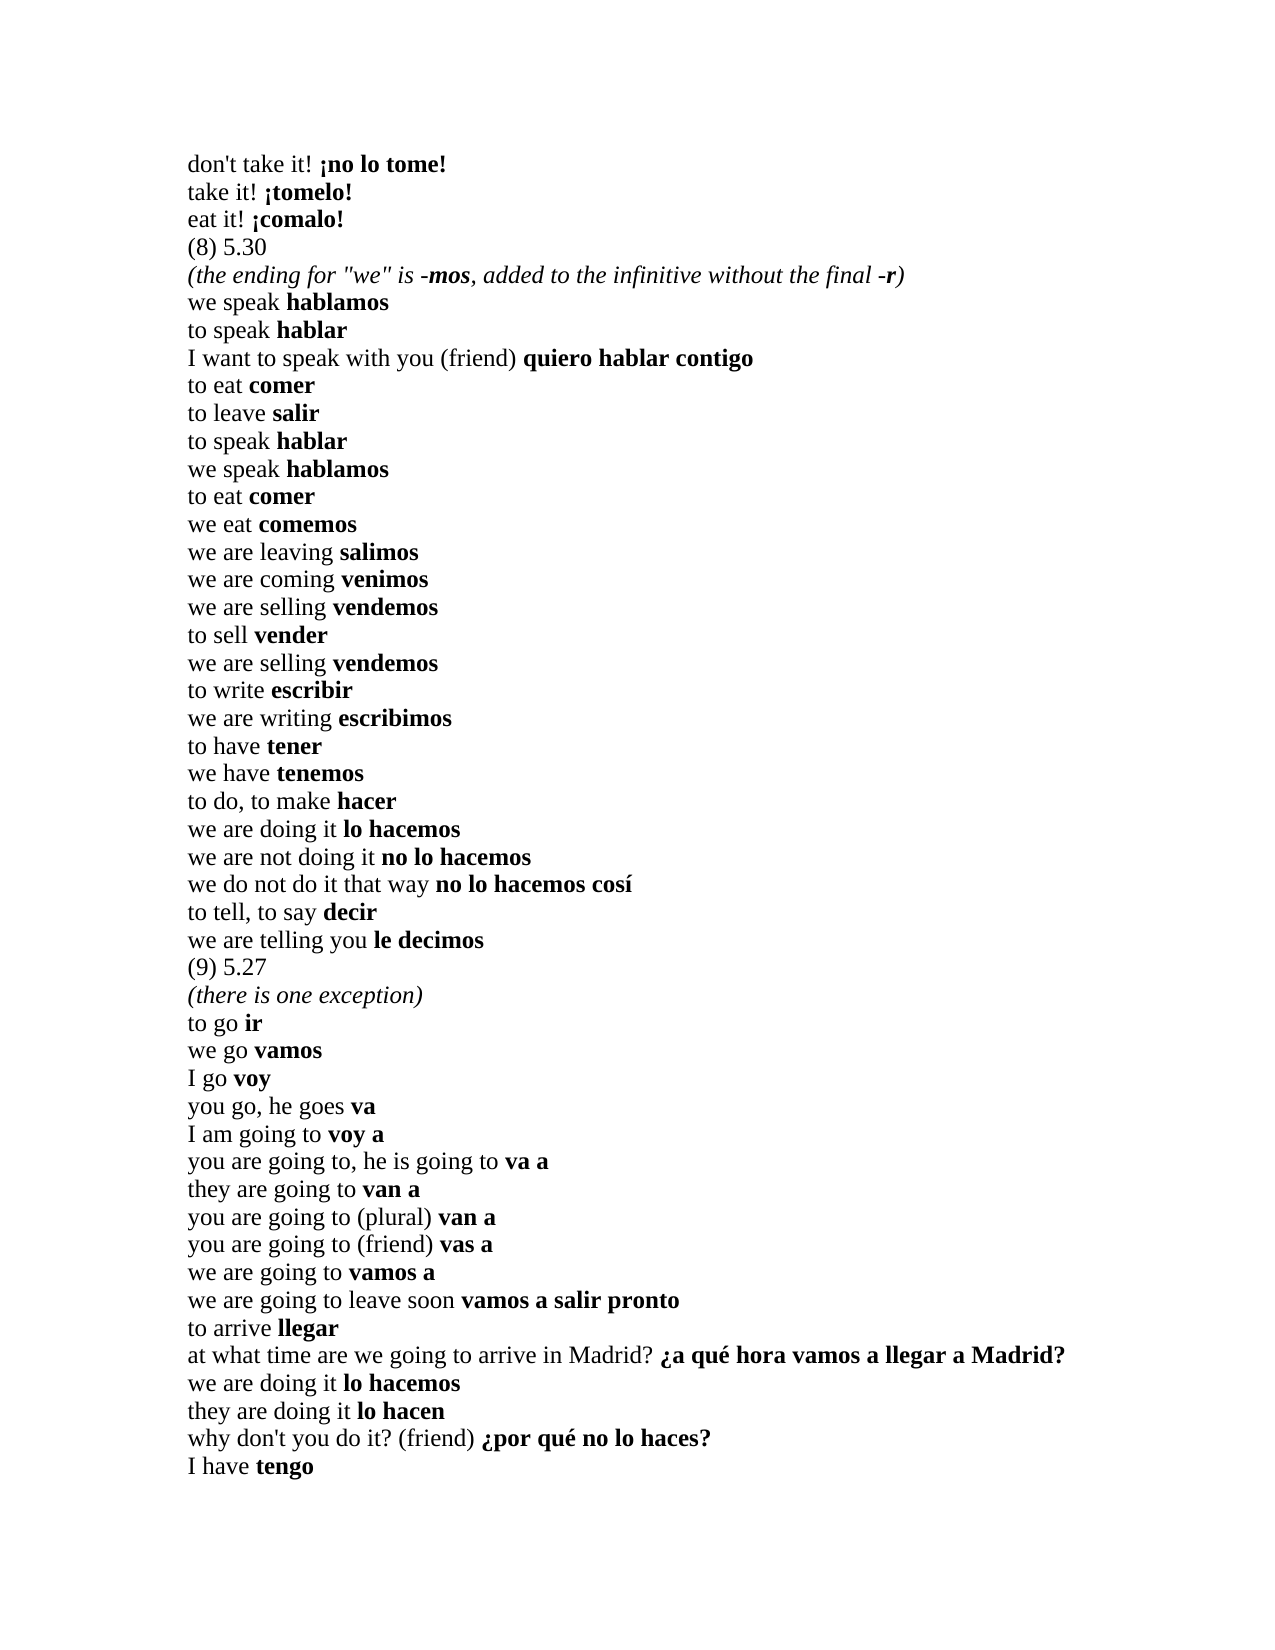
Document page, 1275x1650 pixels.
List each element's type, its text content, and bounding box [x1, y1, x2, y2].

text to eat comer [187, 372, 1087, 399]
text to tell, to say decir [187, 898, 1087, 926]
text you are going to (plural) van a [187, 1203, 1087, 1231]
text (8) 5.30 [187, 233, 1087, 261]
text to speak hablar [187, 427, 1087, 455]
text we are writing escribimos [187, 704, 1087, 732]
text we eat comemos [187, 510, 1087, 538]
text we go vamos [187, 1037, 1087, 1064]
text to leave salir [187, 399, 1087, 427]
text we are doing it lo hacemos [187, 1369, 1087, 1397]
text we are doing it lo hacemos [187, 815, 1087, 843]
text you are going to, he is going to va a [187, 1147, 1087, 1175]
text they are going to van a [187, 1175, 1087, 1203]
text we are leaving salimos [187, 538, 1087, 566]
text why don't you do it? (friend) ¿por qué no lo haces? [187, 1424, 1087, 1452]
text we are going to leave soon vamos a salir pronto [187, 1286, 1087, 1314]
text to do, to make hacer [187, 787, 1087, 815]
text we are selling vendemos [187, 649, 1087, 676]
text at what time are we going to arrive in Madrid? ¿a qué hora vamos a llegar a Madrid? [187, 1341, 1087, 1369]
text we are selling vendemos [187, 593, 1087, 621]
text to speak hablar [187, 316, 1087, 344]
text to write escribir [187, 676, 1087, 704]
text we do not do it that way no lo hacemos cosí [187, 870, 1087, 898]
text you are going to (friend) vas a [187, 1231, 1087, 1258]
text don't take it! ¡no lo tome! [187, 150, 1087, 178]
text we have tenemos [187, 759, 1087, 787]
text to arrive llegar [187, 1314, 1087, 1341]
text they are doing it lo hacen [187, 1397, 1087, 1424]
text to sell vender [187, 621, 1087, 649]
text we are going to vamos a [187, 1258, 1087, 1286]
text I want to speak with you (friend) quiero hablar contigo [187, 344, 1087, 372]
text to go ir [187, 1009, 1087, 1037]
text I go voy [187, 1064, 1087, 1092]
text I am going to voy a [187, 1120, 1087, 1147]
text to eat comer [187, 482, 1087, 510]
text I have tengo [187, 1452, 1087, 1480]
text (9) 5.27 [187, 953, 1087, 981]
text we speak hablamos [187, 455, 1087, 482]
text (there is one exception) [187, 981, 1087, 1009]
text we speak hablamos [187, 288, 1087, 316]
text we are not doing it no lo hacemos [187, 843, 1087, 870]
text to have tener [187, 732, 1087, 759]
text take it! ¡tomelo! [187, 178, 1087, 205]
text we are coming venimos [187, 566, 1087, 593]
text you go, he goes va [187, 1092, 1087, 1120]
text (the ending for "we" is -mos, added to the infinitive without the final -r) [187, 261, 1087, 288]
text we are telling you le decimos [187, 926, 1087, 953]
text eat it! ¡comalo! [187, 205, 1087, 233]
